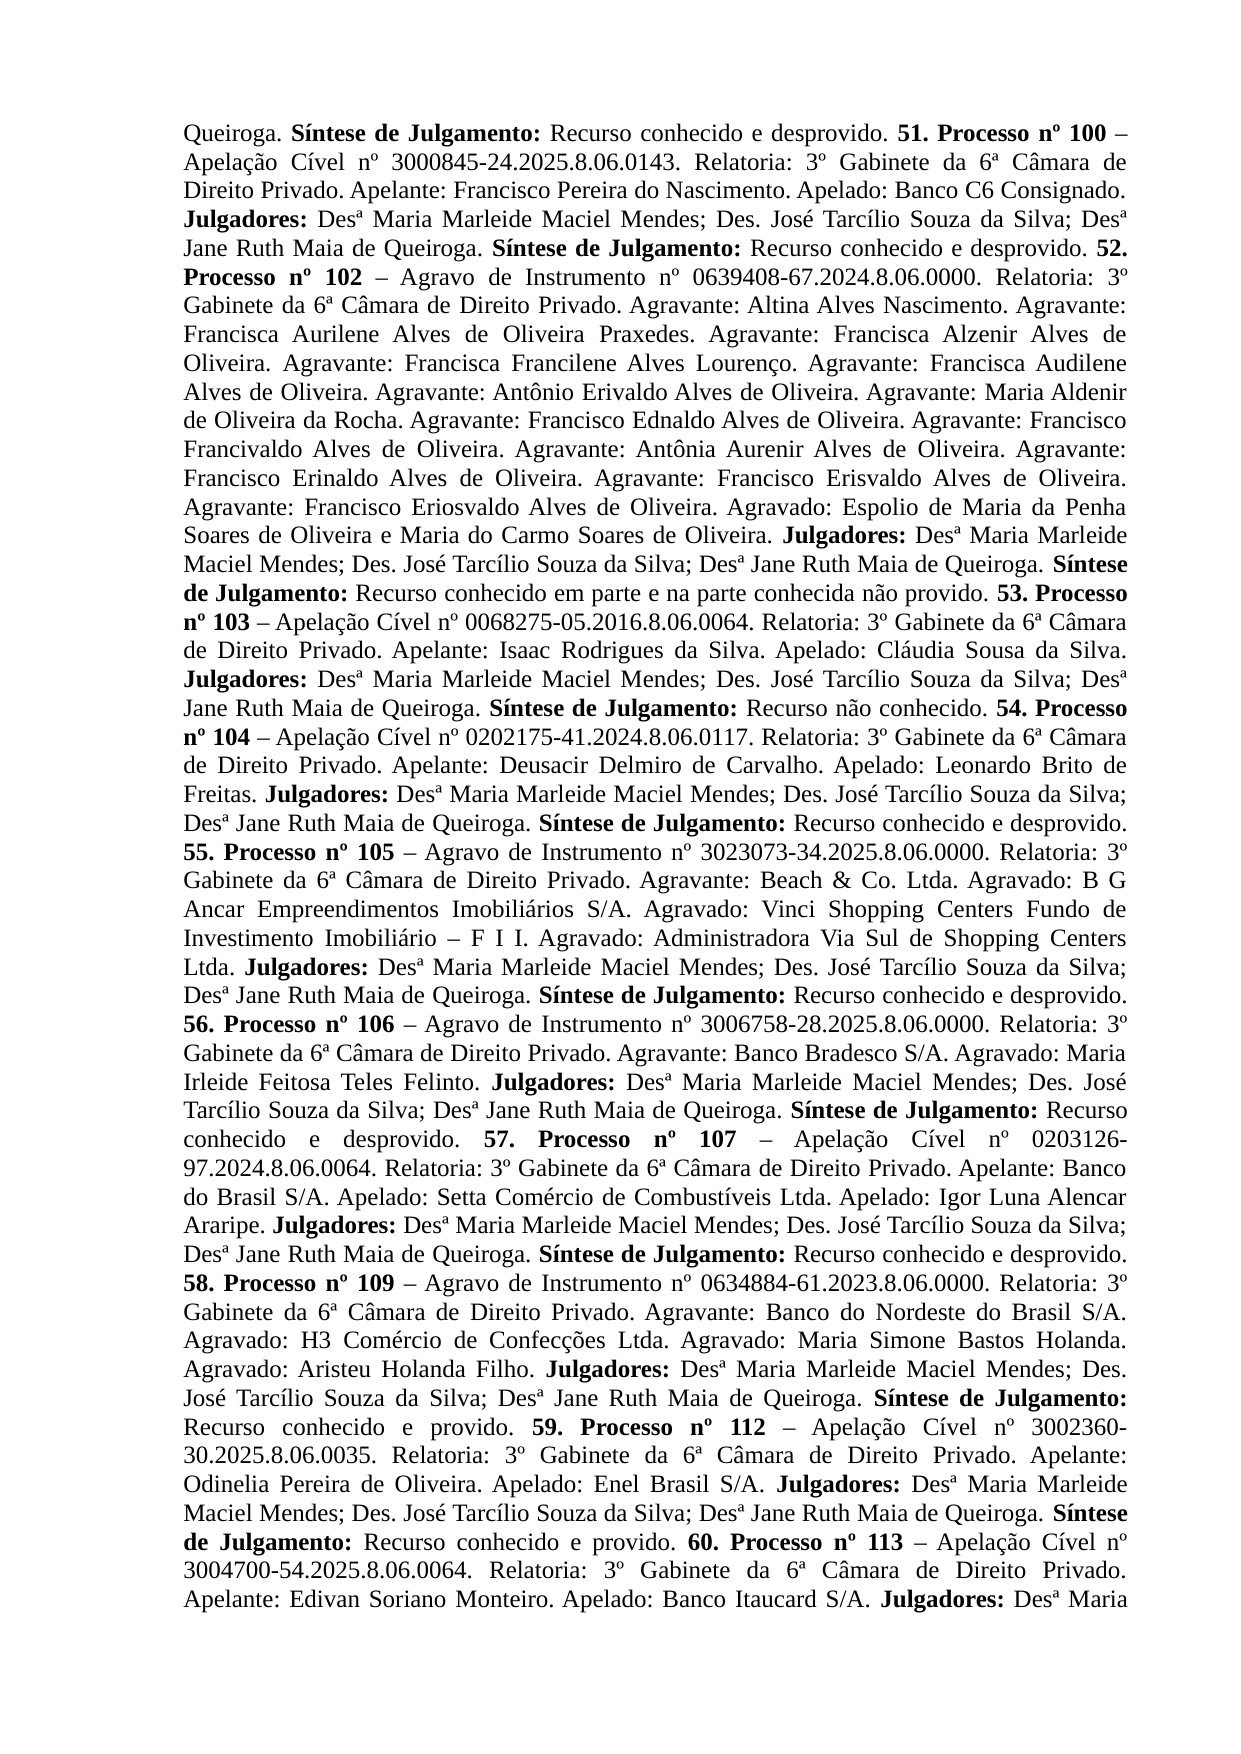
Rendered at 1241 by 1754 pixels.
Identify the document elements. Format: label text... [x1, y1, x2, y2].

text Queiroga. Síntese de Julgamento: Recurso conhecido e desprovido. 51. Processo nº 100 – Apelação Cível nº 3000845-24.2025.8.06.0143. Relatoria: 3º Gabinete da 6ª Câmara de Direito Privado. Apelante: Francisco Pereira do Nascimento. Apelado: Banco C6 Consignado. Julgadores: Desª Maria Marleide Maciel Mendes; Des. José Tarcílio Souza da Silva; Desª Jane Ruth Maia de Queiroga. Síntese de Julgamento: Recurso conhecido e desprovido. 52. Processo nº 102 – Agravo de Instrumento nº 0639408-67.2024.8.06.0000. Relatoria: 3º Gabinete da 6ª Câmara de Direito Privado. Agravante: Altina Alves Nascimento. Agravante: Francisca Aurilene Alves de Oliveira Praxedes. Agravante: Francisca Alzenir Alves de Oliveira. Agravante: Francisca Francilene Alves Lourenço. Agravante: Francisca Audilene Alves de Oliveira. Agravante: Antônio Erivaldo Alves de Oliveira. Agravante: Maria Aldenir de Oliveira da Rocha. Agravante: Francisco Ednaldo Alves de Oliveira. Agravante: Francisco Francivaldo Alves de Oliveira. Agravante: Antônia Aurenir Alves de Oliveira. Agravante: Francisco Erinaldo Alves de Oliveira. Agravante: Francisco Erisvaldo Alves de Oliveira. Agravante: Francisco Eriosvaldo Alves de Oliveira. Agravado: Espolio de Maria da Penha Soares de Oliveira e Maria do Carmo Soares de Oliveira. Julgadores: Desª Maria Marleide Maciel Mendes; Des. José Tarcílio Souza da Silva; Desª Jane Ruth Maia de Queiroga. Síntese de Julgamento: Recurso conhecido em parte e na parte conhecida não provido. 53. Processo nº 103 – Apelação Cível nº 0068275-05.2016.8.06.0064. Relatoria: 3º Gabinete da 6ª Câmara de Direito Privado. Apelante: Isaac Rodrigues da Silva. Apelado: Cláudia Sousa da Silva. Julgadores: Desª Maria Marleide Maciel Mendes; Des. José Tarcílio Souza da Silva; Desª Jane Ruth Maia de Queiroga. Síntese de Julgamento: Recurso não conhecido. 54. Processo nº 104 – Apelação Cível nº 0202175-41.2024.8.06.0117. Relatoria: 3º Gabinete da 6ª Câmara de Direito Privado. Apelante: Deusacir Delmiro de Carvalho. Apelado: Leonardo Brito de Freitas. Julgadores: Desª Maria Marleide Maciel Mendes; Des. José Tarcílio Souza da Silva; Desª Jane Ruth Maia de Queiroga. Síntese de Julgamento: Recurso conhecido e desprovido. 55. Processo nº 105 – Agravo de Instrumento nº 3023073-34.2025.8.06.0000. Relatoria: 3º Gabinete da 6ª Câmara de Direito Privado. Agravante: Beach & Co. Ltda. Agravado: B G Ancar Empreendimentos Imobiliários S/A. Agravado: Vinci Shopping Centers Fundo de Investimento Imobiliário – F I I. Agravado: Administradora Via Sul de Shopping Centers Ltda. Julgadores: Desª Maria Marleide Maciel Mendes; Des. José Tarcílio Souza da Silva; Desª Jane Ruth Maia de Queiroga. Síntese de Julgamento: Recurso conhecido e desprovido. 56. Processo nº 106 – Agravo de Instrumento nº 3006758-28.2025.8.06.0000. Relatoria: 3º Gabinete da 6ª Câmara de Direito Privado. Agravante: Banco Bradesco S/A. Agravado: Maria Irleide Feitosa Teles Felinto. Julgadores: Desª Maria Marleide Maciel Mendes; Des. José Tarcílio Souza da Silva; Desª Jane Ruth Maia de Queiroga. Síntese de Julgamento: Recurso conhecido e desprovido. 57. Processo nº 107 – Apelação Cível nº 0203126-97.2024.8.06.0064. Relatoria: 3º Gabinete da 6ª Câmara de Direito Privado. Apelante: Banco do Brasil S/A. Apelado: Setta Comércio de Combustíveis Ltda. Apelado: Igor Luna Alencar Araripe. Julgadores: Desª Maria Marleide Maciel Mendes; Des. José Tarcílio Souza da Silva; Desª Jane Ruth Maia de Queiroga. Síntese de Julgamento: Recurso conhecido e desprovido. 58. Processo nº 109 – Agravo de Instrumento nº 0634884-61.2023.8.06.0000. Relatoria: 3º Gabinete da 6ª Câmara de Direito Privado. Agravante: Banco do Nordeste do Brasil S/A. Agravado: H3 Comércio de Confecções Ltda. Agravado: Maria Simone Bastos Holanda. Agravado: Aristeu Holanda Filho. Julgadores: Desª Maria Marleide Maciel Mendes; Des. José Tarcílio Souza da Silva; Desª Jane Ruth Maia de Queiroga. Síntese de Julgamento: Recurso conhecido e provido. 59. Processo nº 112 – Apelação Cível nº 3002360-30.2025.8.06.0035. Relatoria: 3º Gabinete da 6ª Câmara de Direito Privado. Apelante: Odinelia Pereira de Oliveira. Apelado: Enel Brasil S/A. Julgadores: Desª Maria Marleide Maciel Mendes; Des. José Tarcílio Souza da Silva; Desª Jane Ruth Maia de Queiroga. Síntese de Julgamento: Recurso conhecido e provido. 60. Processo nº 113 – Apelação Cível nº 3004700-54.2025.8.06.0064. Relatoria: 3º Gabinete da 6ª Câmara de Direito Privado. Apelante: Edivan Soriano Monteiro. Apelado: Banco Itaucard S/A. Julgadores: Desª Maria [183, 118, 1128, 1613]
